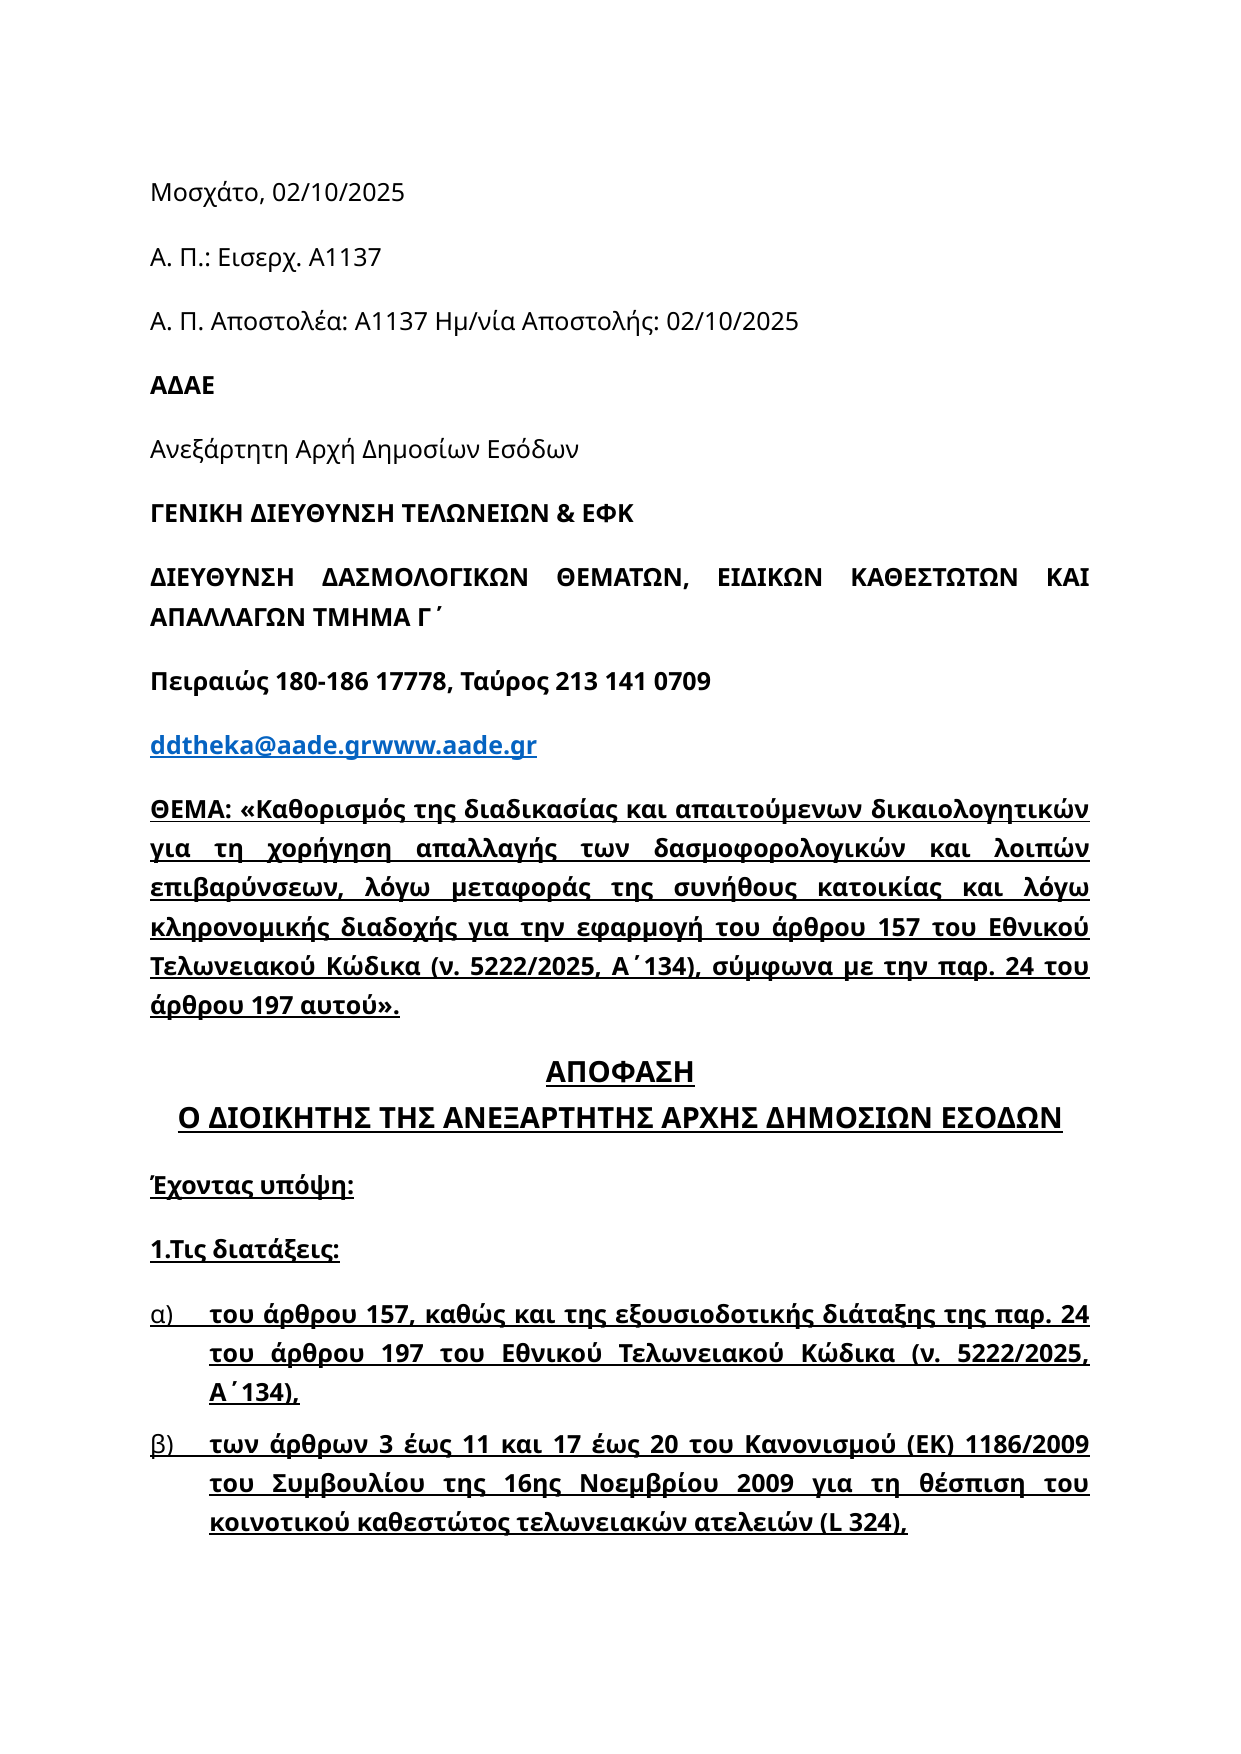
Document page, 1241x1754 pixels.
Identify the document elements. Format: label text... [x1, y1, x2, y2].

text ΑΔΑΕ [150, 367, 1090, 402]
text Μοσχάτο, 02/10/2025 [150, 175, 1090, 209]
text 1.Τις διατάξεις: [150, 1232, 1090, 1266]
text Έχοντας υπόψη: [150, 1168, 1090, 1202]
text για τη χορήγηση απαλλαγής των δασμοφορολογικών και λοιπών [150, 822, 1090, 860]
text Πειραιώς 180-186 17778, Ταύρος 213 141 0709 [150, 663, 1090, 697]
text Α. Π.: Εισερχ. Α1137 [150, 239, 1090, 273]
text Τελωνειακού Κώδικα (ν. 5222/2025, Α΄134), σύμφωνα με την παρ. 24 του [150, 940, 1090, 977]
text Α. Π. Αποστολέα: Α1137 Ημ/νία Αποστολής: 02/10/2025 [150, 303, 1090, 337]
text κληρονομικής διαδοχής για την εφαρμογή του άρθρου 157 του Εθνικού [150, 901, 1090, 938]
text ΓΕΝΙΚΗ ΔΙΕΥΘΥΝΣΗ ΤΕΛΩΝΕΙΩΝ & ΕΦΚ [150, 496, 1090, 530]
text ΑΠΟΦΑΣΗ O ΔΙΟΙΚΗΤΗΣ ΤΗΣ ΑΝΕΞΑΡΤΗΤΗΣ ΑΡΧΗΣ ΔΗΜΟΣΙΩΝ ΕΣΟΔΩΝ [150, 1052, 1090, 1137]
text ddtheka@aade.grwww.aade.gr [150, 727, 1090, 762]
list β) των άρθρων 3 έως 11 και 17 έως 20 του Κανονισμού (ΕΚ) 1186/2009 [150, 1426, 1090, 1455]
text ΔΙΕΥΘΥΝΣΗ ΔΑΣΜΟΛΟΓΙΚΩΝ ΘΕΜΑΤΩΝ, ΕΙΔΙΚΩΝ ΚΑΘΕΣΤΩΤΩΝ ΚΑΙ ΑΠΑΛΛΑΓΩΝ ΤΜΗΜΑ Γ΄ [150, 560, 1090, 633]
text ΘΕΜΑ: «Καθορισμός της διαδικασίας και απαιτούμενων δικαιολογητικών [150, 792, 1090, 821]
list του άρθρου 197 του Εθνικού Τελωνειακού Κώδικα (ν. 5222/2025, Α΄134), [150, 1327, 1090, 1409]
text άρθρου 197 αυτού». [150, 979, 1090, 1022]
text επιβαρύνσεων, λόγω μεταφοράς της συνήθους κατοικίας και λόγω [150, 862, 1090, 899]
list του Συμβουλίου της 16ης Νοεμβρίου 2009 για τη θέσπιση του κοινοτικού καθεστώτος τελωνειακών ατελειών (L 324), [150, 1457, 1090, 1539]
list α) του άρθρου 157, καθώς και της εξουσιοδοτικής διάταξης της παρ. 24 [150, 1296, 1090, 1325]
text Ανεξάρτητη Αρχή Δημοσίων Εσόδων [150, 432, 1090, 466]
